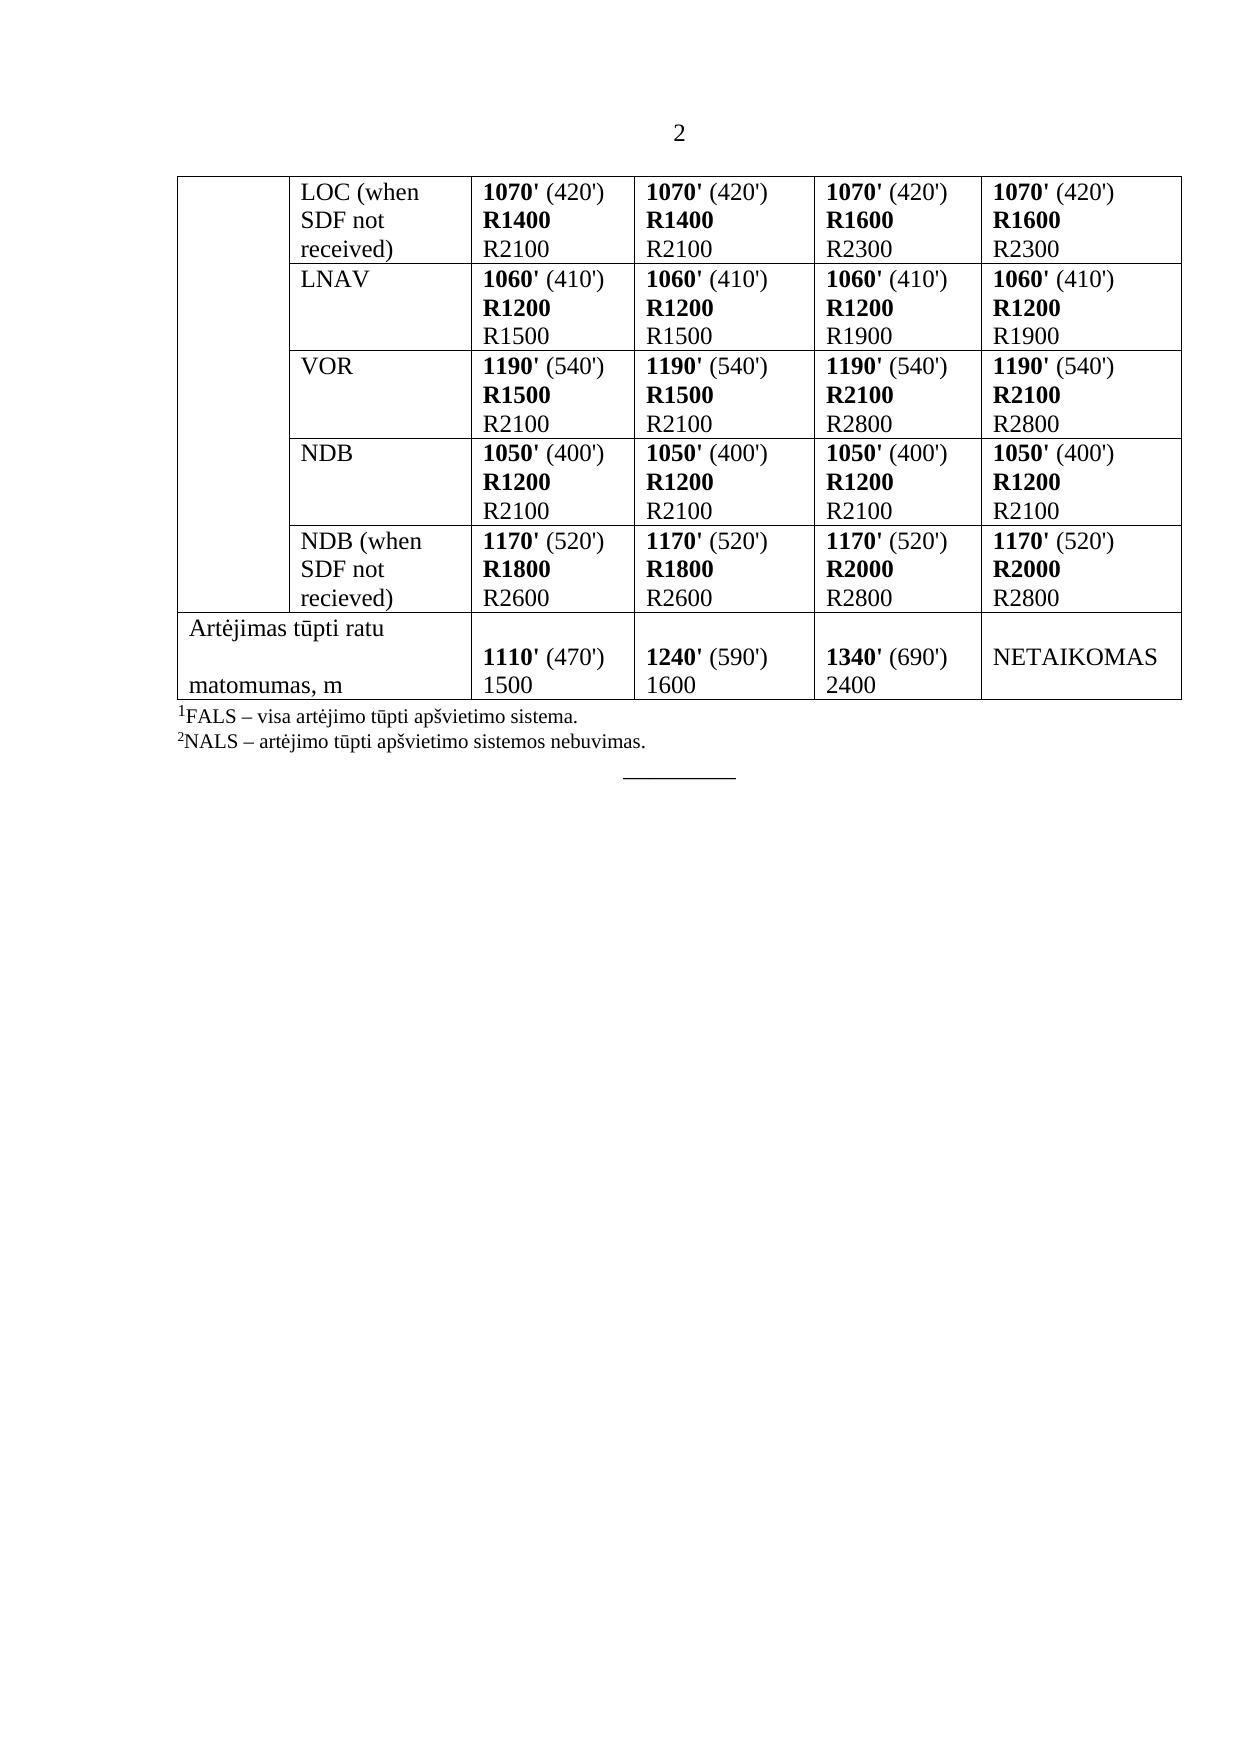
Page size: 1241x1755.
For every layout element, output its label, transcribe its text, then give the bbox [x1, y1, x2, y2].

table_cell 1060' (410') R1200 R1900 [815, 264, 981, 350]
text _________ [177, 753, 1181, 782]
table_cell Artėjimas tūpti ratu matomumas, m [178, 613, 471, 699]
table_cell 1060' (410') R1200 R1900 [982, 264, 1181, 350]
text 1FALS – visa artėjimo tūpti apšvietimo sistema. [177, 700, 1181, 729]
table_cell 1050' (400') R1200 R2100 [982, 439, 1181, 525]
table_cell 1190' (540') R2100 R2800 [982, 351, 1181, 437]
table_cell 1170' (520') R2000 R2800 [815, 526, 981, 612]
table_cell 1170' (520') R2000 R2800 [982, 526, 1181, 612]
table_cell 1070' (420') R1600 R2300 [815, 177, 981, 263]
table_cell NDB (when SDF not recieved) [290, 526, 471, 612]
table_cell 1190' (540') R1500 R2100 [635, 351, 814, 437]
table_cell 1240' (590') 1600 [635, 613, 814, 699]
table_cell 1110' (470') 1500 [472, 613, 634, 699]
table_cell 1190' (540') R2100 R2800 [815, 351, 981, 437]
table_cell 1050' (400') R1200 R2100 [472, 439, 634, 525]
table_cell 1070' (420') R1400 R2100 [472, 177, 634, 263]
table_cell 1060' (410') R1200 R1500 [635, 264, 814, 350]
table_cell [178, 177, 289, 612]
table_cell 1340' (690') 2400 [815, 613, 981, 699]
table_cell NETAIKOMAS [982, 613, 1181, 699]
table_cell LOC (when SDF not received) [290, 177, 471, 263]
table_cell LNAV [290, 264, 471, 350]
table_cell 1050' (400') R1200 R2100 [635, 439, 814, 525]
text 2NALS – artėjimo tūpti apšvietimo sistemos nebuvimas. [177, 729, 1181, 753]
table_cell 1070' (420') R1400 R2100 [635, 177, 814, 263]
table_cell 1070' (420') R1600 R2300 [982, 177, 1181, 263]
table_cell NDB [290, 439, 471, 525]
table_cell 1190' (540') R1500 R2100 [472, 351, 634, 437]
table_cell 1170' (520') R1800 R2600 [472, 526, 634, 612]
table_cell 1170' (520') R1800 R2600 [635, 526, 814, 612]
table_cell 1060' (410') R1200 R1500 [472, 264, 634, 350]
table_cell 1050' (400') R1200 R2100 [815, 439, 981, 525]
table_cell VOR [290, 351, 471, 437]
